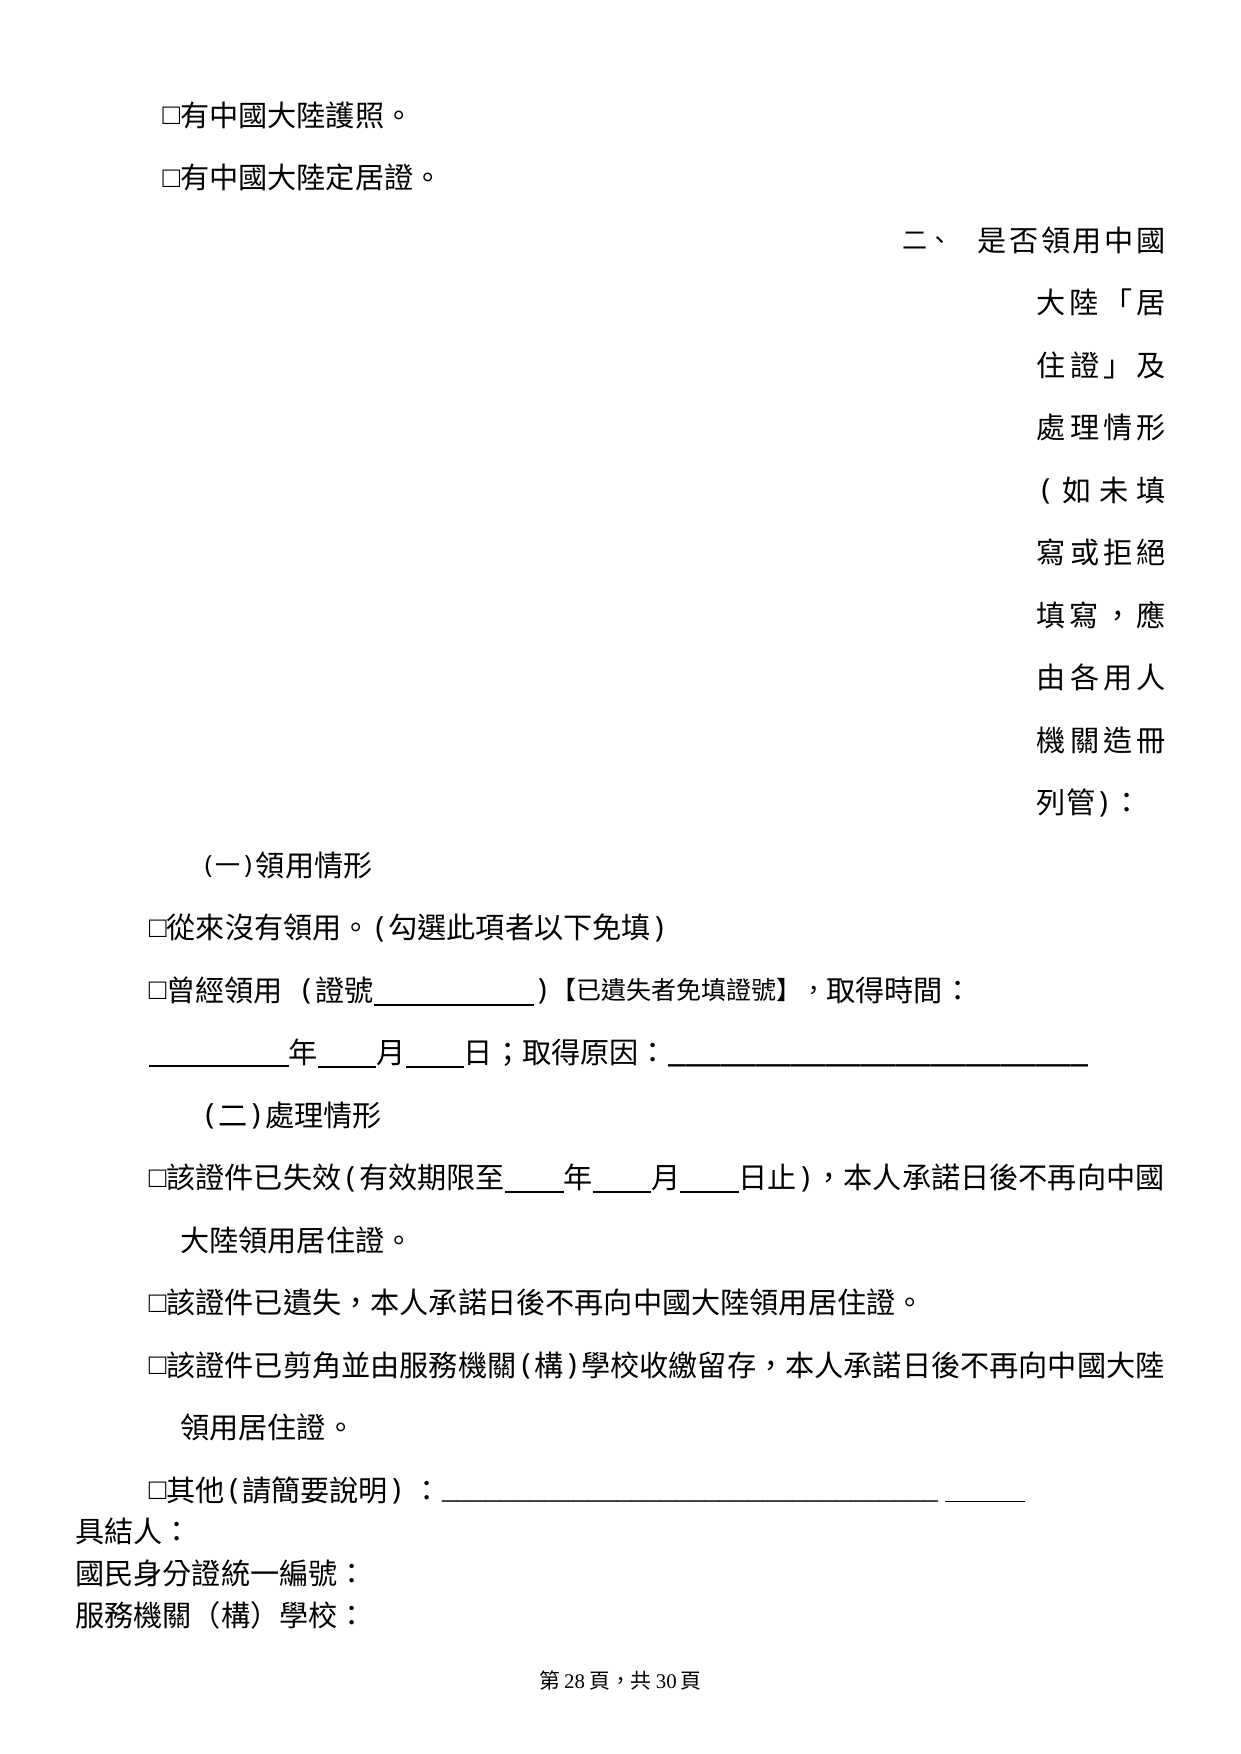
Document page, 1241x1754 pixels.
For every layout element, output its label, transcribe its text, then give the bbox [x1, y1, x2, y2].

text 具結人： [75, 1509, 1165, 1551]
text □從來沒有領用。(勾選此項者以下免填) [149, 884, 1165, 947]
text □該證件已遺失，本人承諾日後不再向中國大陸領用居住證。 [149, 1259, 1165, 1322]
list 處理情形 [201, 1072, 1165, 1134]
list 領用情形 [201, 822, 1165, 884]
text □其他(請簡要說明) ：__________________________________ [149, 1447, 1165, 1509]
list 是否領用中國大陸「居住證」及處理情形(如未填寫或拒絕填寫，應由各用人機關造冊列管)： [903, 197, 1165, 822]
text 國民身分證統一編號： [75, 1551, 1165, 1593]
text □有中國大陸護照。 [162, 72, 1165, 134]
text 年 月 日；取得原因：________________________ [149, 1009, 1165, 1072]
text □該證件已失效(有效期限至 年 月 日止)，本人承諾日後不再向中國大陸領用居住證。 [149, 1134, 1165, 1259]
text □有中國大陸定居證。 [162, 134, 1165, 197]
text 服務機關（構）學校： [75, 1593, 1165, 1634]
text □曾經領用 (證號 )【已遺失者免填證號】，取得時間： [149, 947, 1165, 1009]
text □該證件已剪角並由服務機關(構)學校收繳留存，本人承諾日後不再向中國大陸領用居住證。 [149, 1322, 1165, 1447]
